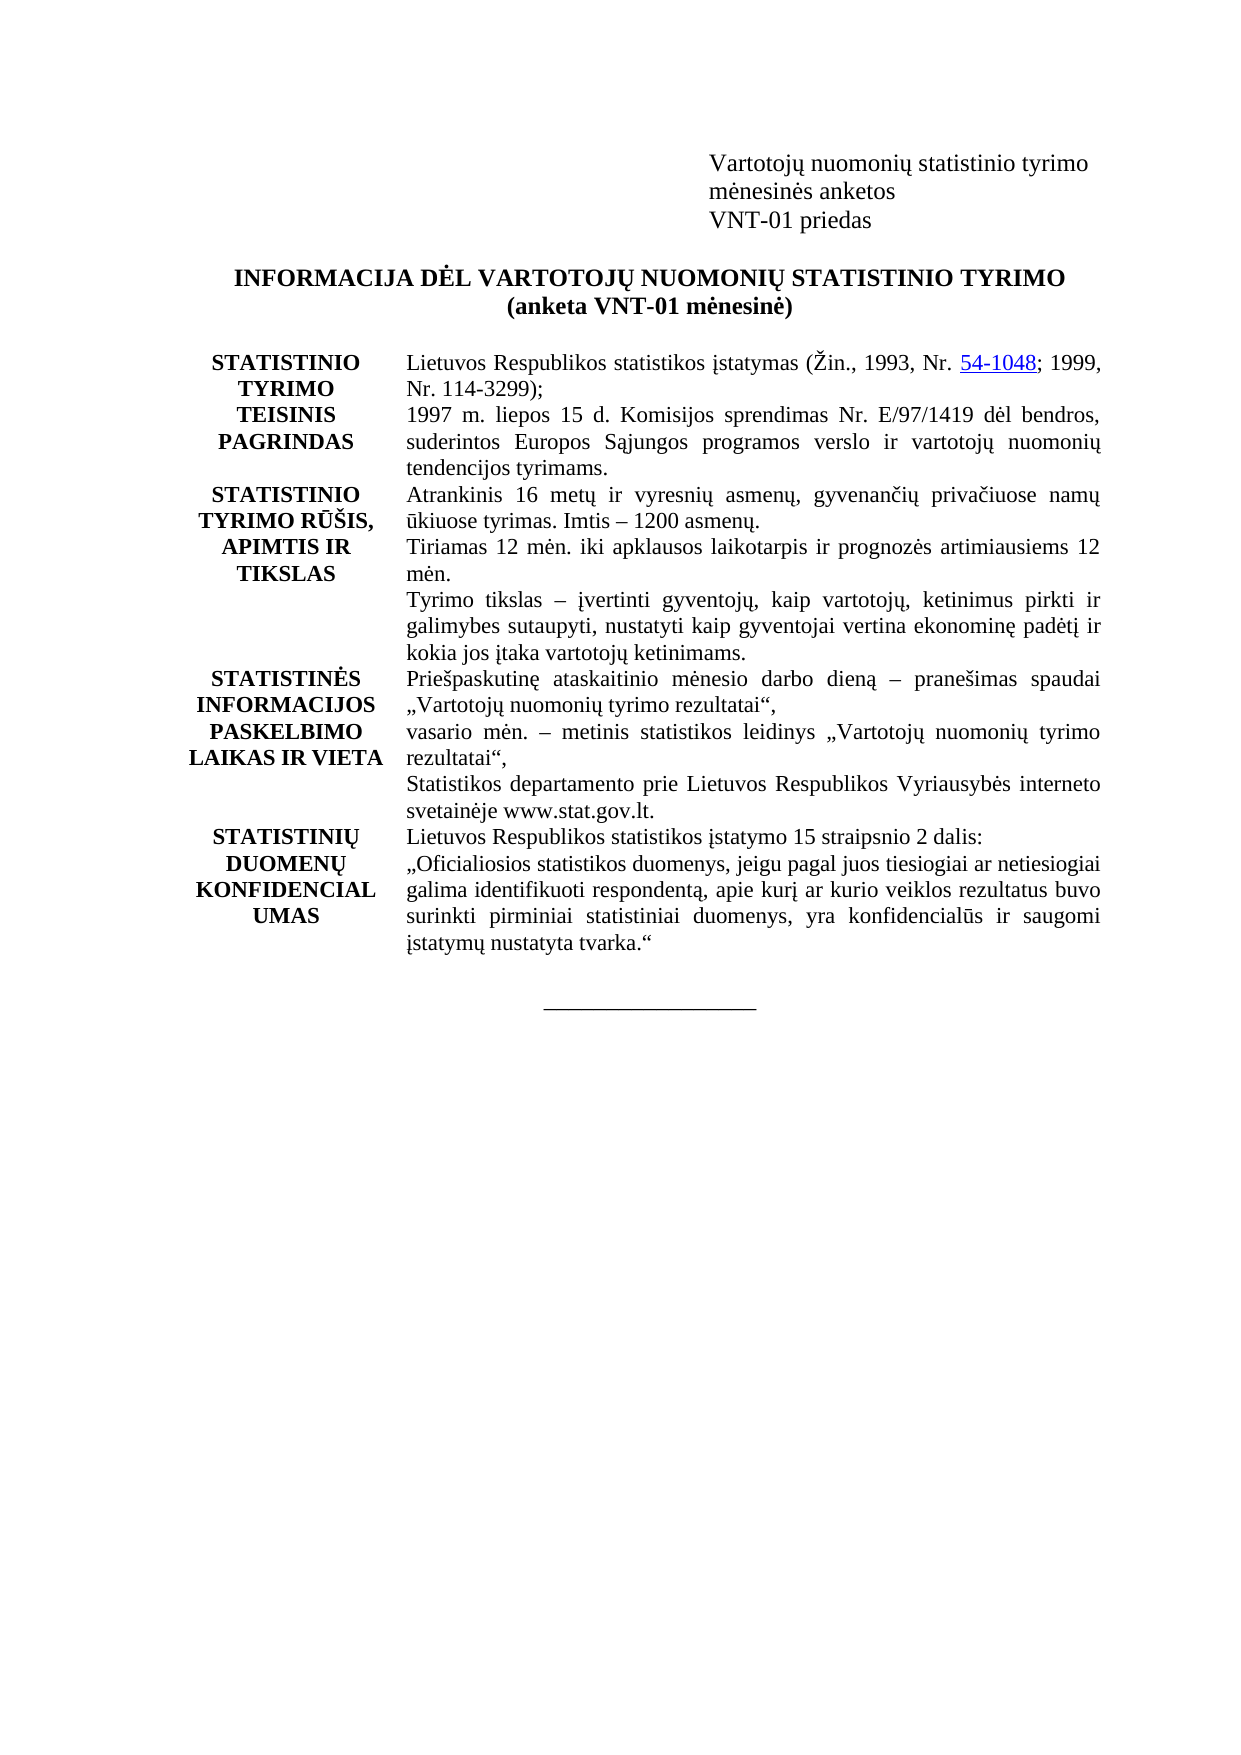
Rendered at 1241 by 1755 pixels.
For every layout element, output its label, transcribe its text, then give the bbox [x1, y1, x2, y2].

text Vartotojų nuomonių statistinio tyrimo [177, 148, 1122, 176]
text (anketa VNT-01 mėnesinė) [177, 291, 1122, 320]
table_cell StatistinĖS informacijos PAskelbimo laikas ir vieta [177, 665, 395, 823]
table_cell STATISTINIŲ DUOMENŲ KONFIDENCIALUMAS [177, 823, 395, 955]
table_cell Atrankinis 16 metų ir vyresnių asmenų, gyvenančių privačiuose namų ūkiuose tyrimas. Imtis – 1200 asmenų. Tiriamas 12 mėn. iki apklausos laikotarpis ir prognozės artimiausiems 12 mėn. Tyrimo tikslas – įvertinti gyventojų, kaip vartotojų, ketinimus pirkti ir galimybes sutaupyti, nustatyti kaip gyventojai vertina ekonominę padėtį ir kokia jos įtaka vartotojų ketinimams. [395, 481, 1113, 665]
text VNT-01 priedas [177, 205, 1122, 234]
text mėnesinės anketos [177, 176, 1122, 205]
table_cell Lietuvos Respublikos statistikos įstatymo 15 straipsnio 2 dalis: „Oficialiosios statistikos duomenys, jeigu pagal juos tiesiogiai ar netiesiogiai galima identifikuoti respondentą, apie kurį ar kurio veiklos rezultatus buvo surinkti pirminiai statistiniai duomenys, yra konfidencialūs ir saugomi įstatymų nustatyta tvarka.“ [395, 823, 1113, 955]
table_cell Priešpaskutinę ataskaitinio mėnesio darbo dieną – pranešimas spaudai „Vartotojų nuomonių tyrimo rezultatai“, vasario mėn. – metinis statistikos leidinys „Vartotojų nuomonių tyrimo rezultatai“, Statistikos departamento prie Lietuvos Respublikos Vyriausybės interneto svetainėje www.stat.gov.lt. [395, 665, 1113, 823]
table_header Lietuvos Respublikos statistikos įstatymas (Žin., 1993, Nr. 54-1048; 1999, Nr. 114-3299); 1997 m. liepos 15 d. Komisijos sprendimas Nr. E/97/1419 dėl bendros, suderintos Europos Sąjungos programos verslo ir vartotojų nuomonių tendencijos tyrimams. [395, 349, 1113, 481]
table_cell STATISTINIO TYRIMO RŪŠIS, APIMTIS IR TIKSLAS [177, 481, 395, 665]
text _________________ [177, 984, 1122, 1012]
table_header STATISTINIO TYRIMO TEISINIS PAGRINDAS [177, 349, 395, 481]
text INFORMACIJA DĖL VARTOTOJŲ NUOMONIŲ STATISTINIO TYRIMO [177, 263, 1122, 291]
